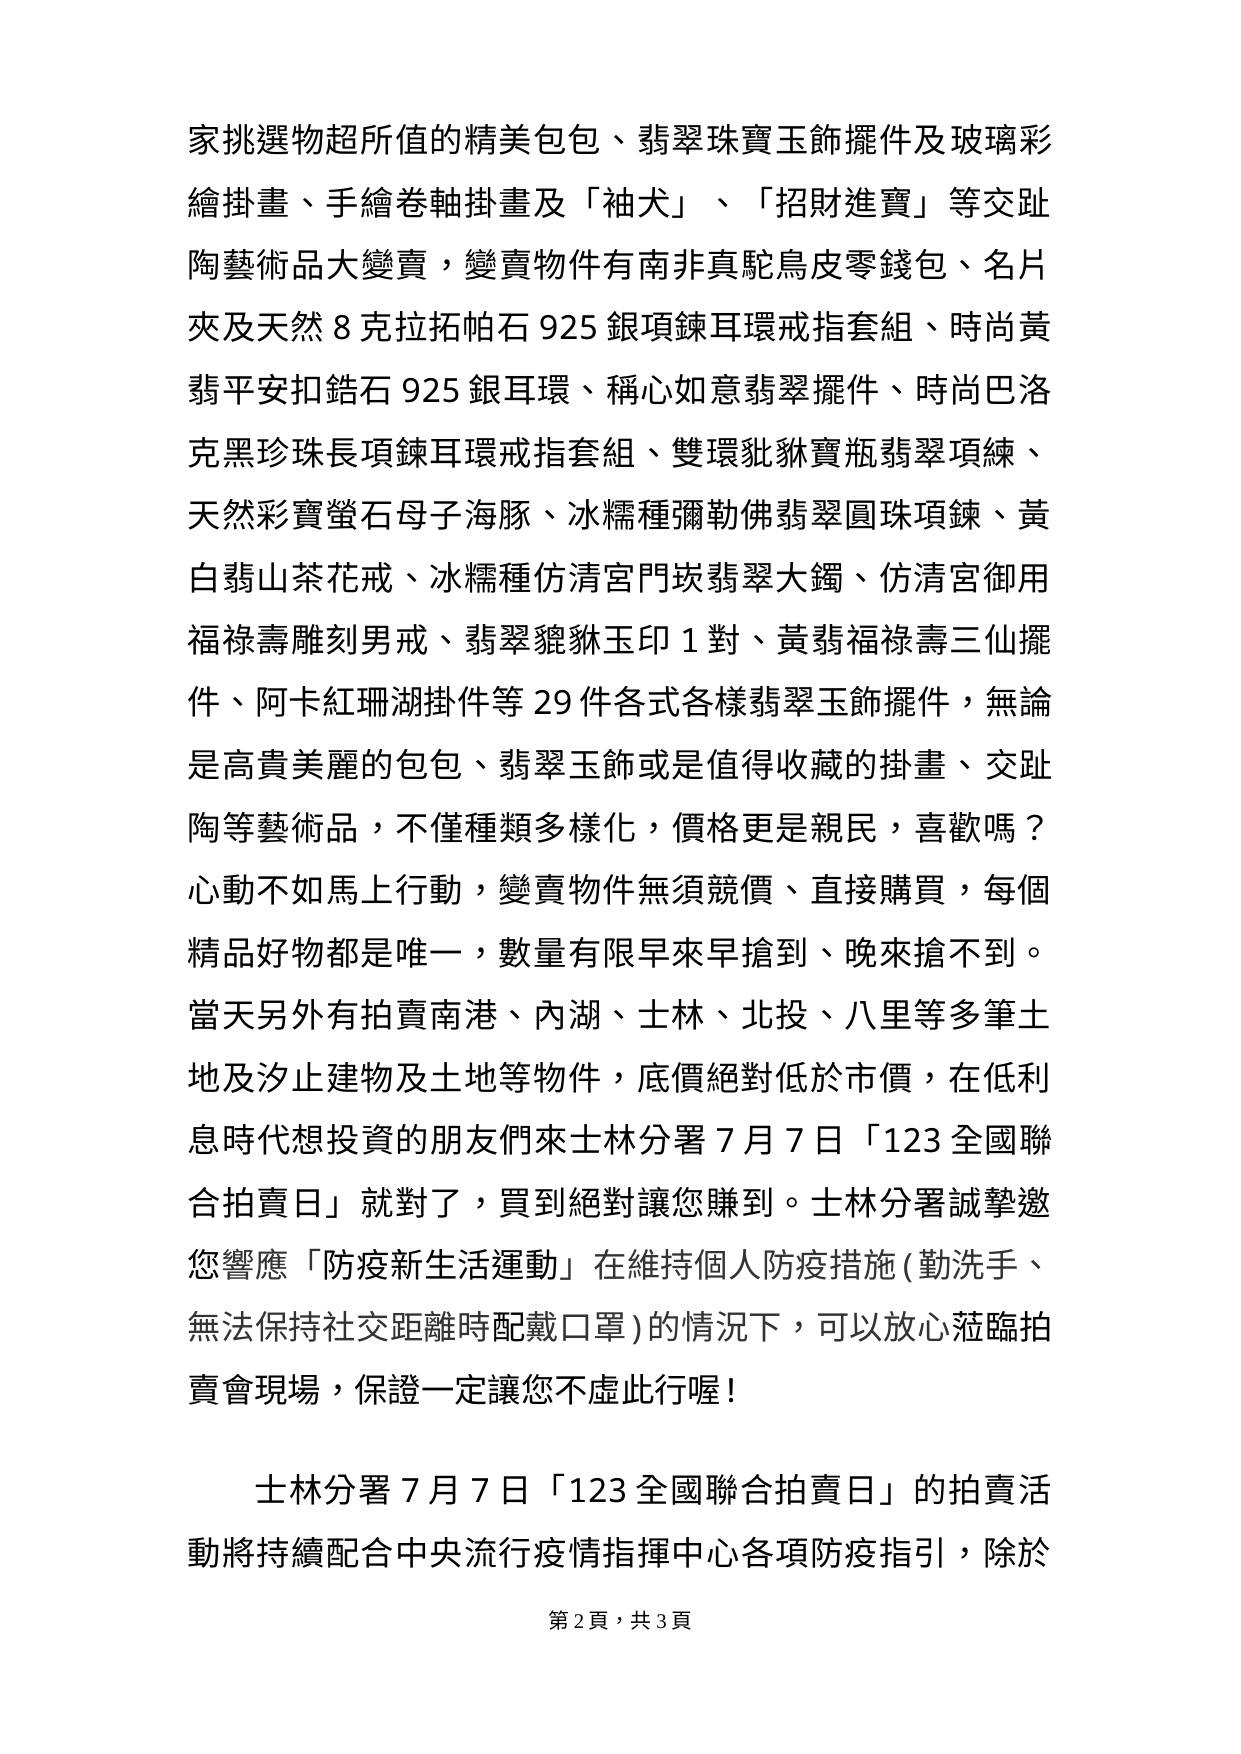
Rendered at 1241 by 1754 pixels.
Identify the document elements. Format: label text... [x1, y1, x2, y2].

text 家挑選物超所值的精美包包、翡翠珠寶玉飾擺件及玻璃彩繪掛畫、手繪卷軸掛畫及「袖犬」、「招財進寶」等交趾陶藝術品大變賣，變賣物件有南非真駝鳥皮零錢包、名片夾及天然8克拉拓帕石925銀項鍊耳環戒指套組、時尚黃翡平安扣鋯石925銀耳環、稱心如意翡翠擺件、時尚巴洛克黑珍珠長項鍊耳環戒指套組、雙環豼貅寶瓶翡翠項練、天然彩寶螢石母子海豚、冰糯種彌勒佛翡翠圓珠項鍊、黃白翡山茶花戒、冰糯種仿清宮門崁翡翠大鐲、仿清宮御用福祿壽雕刻男戒、翡翠貔貅玉印1對、黃翡福祿壽三仙擺件、阿卡紅珊湖掛件等29件各式各樣翡翠玉飾擺件，無論是高貴美麗的包包、翡翠玉飾或是值得收藏的掛畫、交趾陶等藝術品，不僅種類多樣化，價格更是親民，喜歡嗎？心動不如馬上行動，變賣物件無須競價、直接購買，每個精品好物都是唯一，數量有限早來早搶到、晚來搶不到。當天另外有拍賣南港、內湖、士林、北投、八里等多筆土地及汐止建物及土地等物件，底價絕對低於市價，在低利息時代想投資的朋友們來士林分署7月7日「123全國聯合拍賣日」就對了，買到絕對讓您賺到。士林分署誠摯邀您響應「防疫新生活運動」在維持個人防疫措施(勤洗手、無法保持社交距離時配戴口罩)的情況下，可以放心蒞臨拍賣會現場，保證一定讓您不虛此行喔! [187, 96, 1053, 1409]
text 士林分署7月7日「123全國聯合拍賣日」的拍賣活動將持續配合中央流行疫情指揮中心各項防疫指引，除於 [187, 1446, 1053, 1571]
